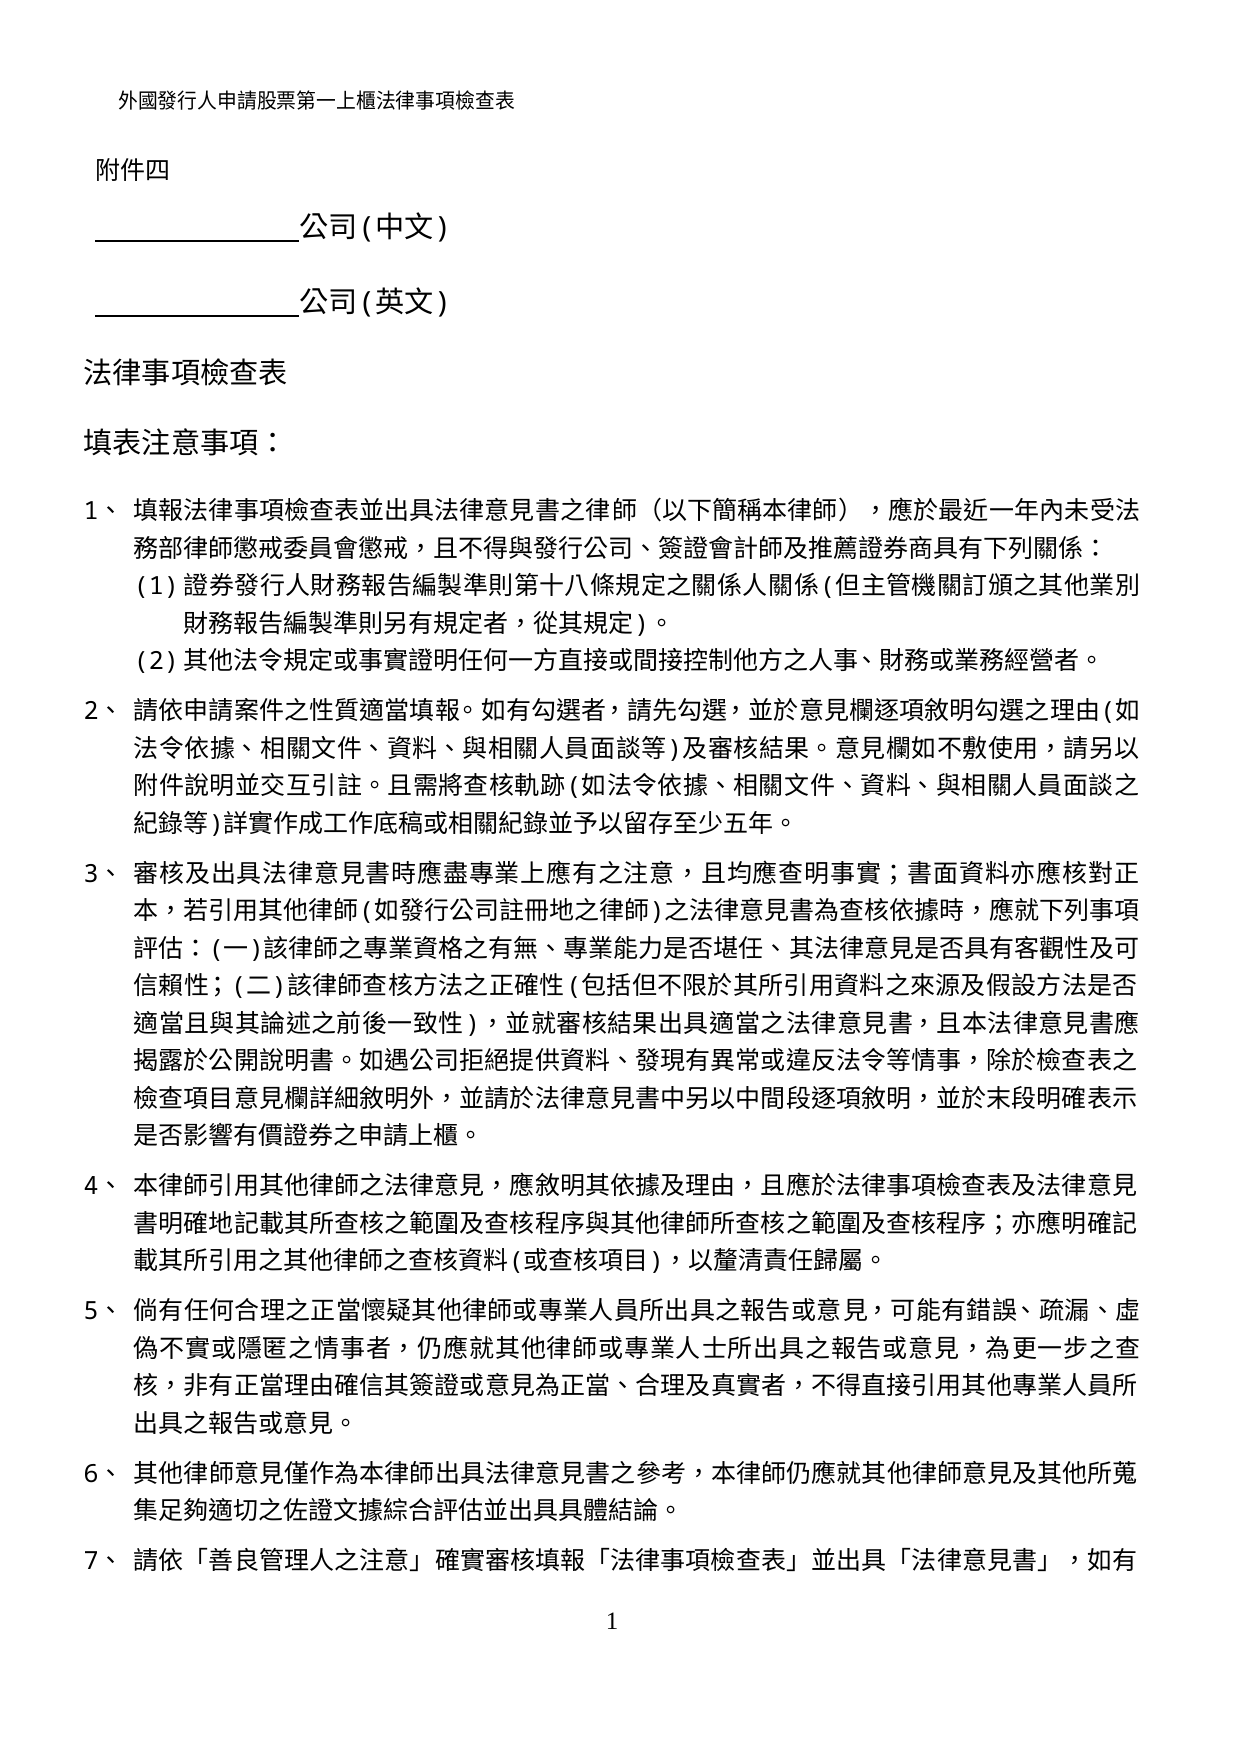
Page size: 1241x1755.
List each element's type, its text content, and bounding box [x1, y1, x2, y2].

text 填表注意事項： [83, 420, 1140, 462]
list 填報法律事項檢查表並出具法律意見書之律師（以下簡稱本律師），應於最近一年內未受法務部律師懲戒委員會懲戒，且不得與發行公司、簽證會計師及推薦證券商具有下列關係： [83, 489, 1140, 564]
list 其他法令規定或事實證明任何一方直接或間接控制他方之人事、財務或業務經營者。 [133, 639, 1140, 677]
list 審核及出具法律意見書時應盡專業上應有之注意，且均應查明事實；書面資料亦應核對正本，若引用其他律師(如發行公司註冊地之律師)之法律意見書為查核依據時，應就下列事項評估：(一)該律師之專業資格之有無、專業能力是否堪任、其法律意見是否具有客觀性及可信賴性；(二)該律師查核方法之正確性(包括但不限於其所引用資料之來源及假設方法是否適當且與其論述之前後一致性)，並就審核結果出具適當之法律意見書，且本法律意見書應揭露於公開說明書。如遇公司拒絕提供資料、發現有異常或違反法令等情事，除於檢查表之檢查項目意見欄詳細敘明外，並請於法律意見書中另以中間段逐項敘明，並於末段明確表示是否影響有價證券之申請上櫃。 [83, 852, 1140, 1152]
list 其他律師意見僅作為本律師出具法律意見書之參考，本律師仍應就其他律師意見及其他所蒐集足夠適切之佐證文據綜合評估並出具具體結論。 [83, 1452, 1140, 1527]
list 請依「善良管理人之注意」確實審核填報「法律事項檢查表」並出具「法律意見書」，如有 [83, 1539, 1140, 1577]
text 公司(中文) [95, 206, 1140, 245]
list 請依申請案件之性質適當填報。如有勾選者，請先勾選，並於意見欄逐項敘明勾選之理由(如法令依據、相關文件、資料、與相關人員面談等)及審核結果。意見欄如不敷使用，請另以附件說明並交互引註。且需將查核軌跡(如法令依據、相關文件、資料、與相關人員面談之紀錄等)詳實作成工作底稿或相關紀錄並予以留存至少五年。 [83, 689, 1140, 839]
text 公司(英文) [95, 281, 1140, 320]
list 證券發行人財務報告編製準則第十八條規定之關係人關係(但主管機關訂頒之其他業別財務報告編製準則另有規定者，從其規定)。 [133, 564, 1140, 639]
text 法律事項檢查表 [83, 350, 1140, 392]
text 附件四 [95, 151, 1140, 187]
list 倘有任何合理之正當懷疑其他律師或專業人員所出具之報告或意見，可能有錯誤、疏漏、虛偽不實或隱匿之情事者，仍應就其他律師或專業人士所出具之報告或意見，為更一步之查核，非有正當理由確信其簽證或意見為正當、合理及真實者，不得直接引用其他專業人員所出具之報告或意見。 [83, 1289, 1140, 1439]
list 本律師引用其他律師之法律意見，應敘明其依據及理由，且應於法律事項檢查表及法律意見書明確地記載其所查核之範圍及查核程序與其他律師所查核之範圍及查核程序；亦應明確記載其所引用之其他律師之查核資料(或查核項目)，以釐清責任歸屬。 [83, 1164, 1140, 1277]
